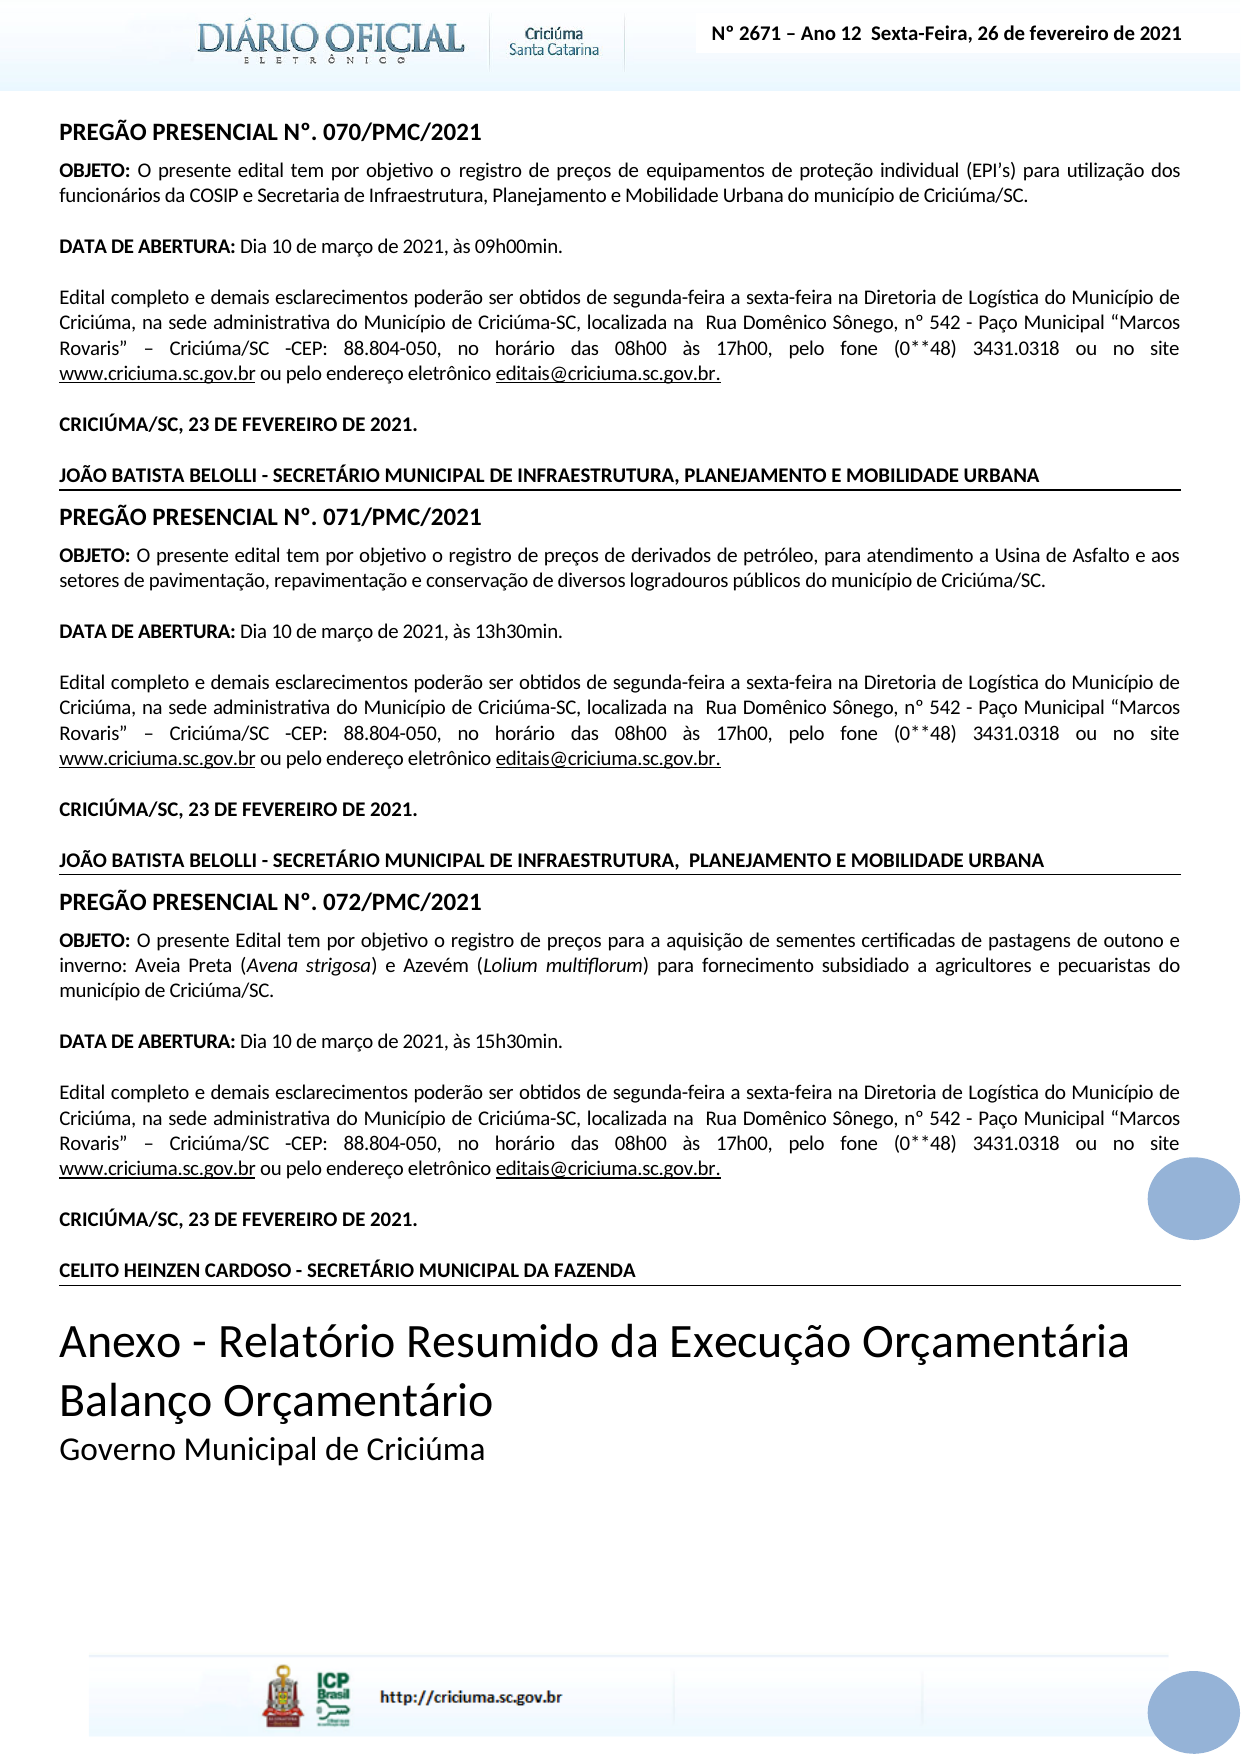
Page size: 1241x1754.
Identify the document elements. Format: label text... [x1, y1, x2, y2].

text PREGÃO PRESENCIAL Nº. 070/PMC/2021 [59, 116, 1181, 147]
text CRICIÚMA/SC, 23 DE FEVEREIRO DE 2021. [59, 1206, 1165, 1232]
text DATA DE ABERTURA: Dia 10 de março de 2021, às 15h30min. [59, 1028, 1181, 1054]
text OBJETO: O presente edital tem por objetivo o registro de preços de equipamentos de proteção individual (EPI’s) para utilização dos funcionários da COSIP e Secretaria de Infraestrutura, Planejamento e Mobilidade Urbana do município de Criciúma/SC. [59, 157, 1181, 208]
text DATA DE ABERTURA: Dia 10 de março de 2021, às 13h30min. [59, 618, 1181, 643]
text Edital completo e demais esclarecimentos poderão ser obtidos de segunda-feira a sexta-feira na Diretoria de Logística do Município de Criciúma, na sede administrativa do Município de Criciúma-SC, localizada na Rua Domênico Sônego, nº 542 - Paço Municipal “Marcos Rovaris” – Criciúma/SC -CEP: 88.804-050, no horário das 08h00 às 17h00, pelo fone (0**48) 3431.0318 ou no site www.criciuma.sc.gov.br ou pelo endereço eletrônico editais@criciuma.sc.gov.br. [59, 1079, 1181, 1181]
text OBJETO: O presente Edital tem por objetivo o registro de preços para a aquisição de sementes certificadas de pastagens de outono e inverno: Aveia Preta (Avena strigosa) e Azevém (Lolium multiflorum) para fornecimento subsidiado a agricultores e pecuaristas do município de Criciúma/SC. [59, 927, 1181, 1003]
text OBJETO: O presente edital tem por objetivo o registro de preços de derivados de petróleo, para atendimento a Usina de Asfalto e aos setores de pavimentação, repavimentação e conservação de diversos logradouros públicos do município de Criciúma/SC. [59, 542, 1181, 593]
text Edital completo e demais esclarecimentos poderão ser obtidos de segunda-feira a sexta-feira na Diretoria de Logística do Município de Criciúma, na sede administrativa do Município de Criciúma-SC, localizada na Rua Domênico Sônego, nº 542 - Paço Municipal “Marcos Rovaris” – Criciúma/SC -CEP: 88.804-050, no horário das 08h00 às 17h00, pelo fone (0**48) 3431.0318 ou no site www.criciuma.sc.gov.br ou pelo endereço eletrônico editais@criciuma.sc.gov.br. [59, 669, 1181, 771]
text JOÃO BATISTA BELOLLI - SECRETÁRIO MUNICIPAL DE INFRAESTRUTURA, PLANEJAMENTO E MOBILIDADE URBANA [59, 847, 1181, 874]
text DATA DE ABERTURA: Dia 10 de março de 2021, às 09h00min. [59, 233, 1181, 259]
text Edital completo e demais esclarecimentos poderão ser obtidos de segunda-feira a sexta-feira na Diretoria de Logística do Município de Criciúma, na sede administrativa do Município de Criciúma-SC, localizada na Rua Domênico Sônego, nº 542 - Paço Municipal “Marcos Rovaris” – Criciúma/SC -CEP: 88.804-050, no horário das 08h00 às 17h00, pelo fone (0**48) 3431.0318 ou no site www.criciuma.sc.gov.br ou pelo endereço eletrônico editais@criciuma.sc.gov.br. [59, 284, 1181, 386]
text CRICIÚMA/SC, 23 DE FEVEREIRO DE 2021. [59, 796, 1181, 821]
text CRICIÚMA/SC, 23 DE FEVEREIRO DE 2021. [59, 411, 1181, 437]
text JOÃO BATISTA BELOLLI - SECRETÁRIO MUNICIPAL DE INFRAESTRUTURA, PLANEJAMENTO E MOBILIDADE URBANA [59, 462, 1181, 489]
text Governo Municipal de Criciúma [59, 1428, 1181, 1469]
text PREGÃO PRESENCIAL Nº. 071/PMC/2021 [59, 501, 1181, 531]
text CELITO HEINZEN CARDOSO - SECRETÁRIO MUNICIPAL DA FAZENDA [59, 1257, 1181, 1285]
text PREGÃO PRESENCIAL Nº. 072/PMC/2021 [59, 886, 1181, 916]
text Anexo - Relatório Resumido da Execução Orçamentária Balanço Orçamentário [59, 1311, 1181, 1428]
